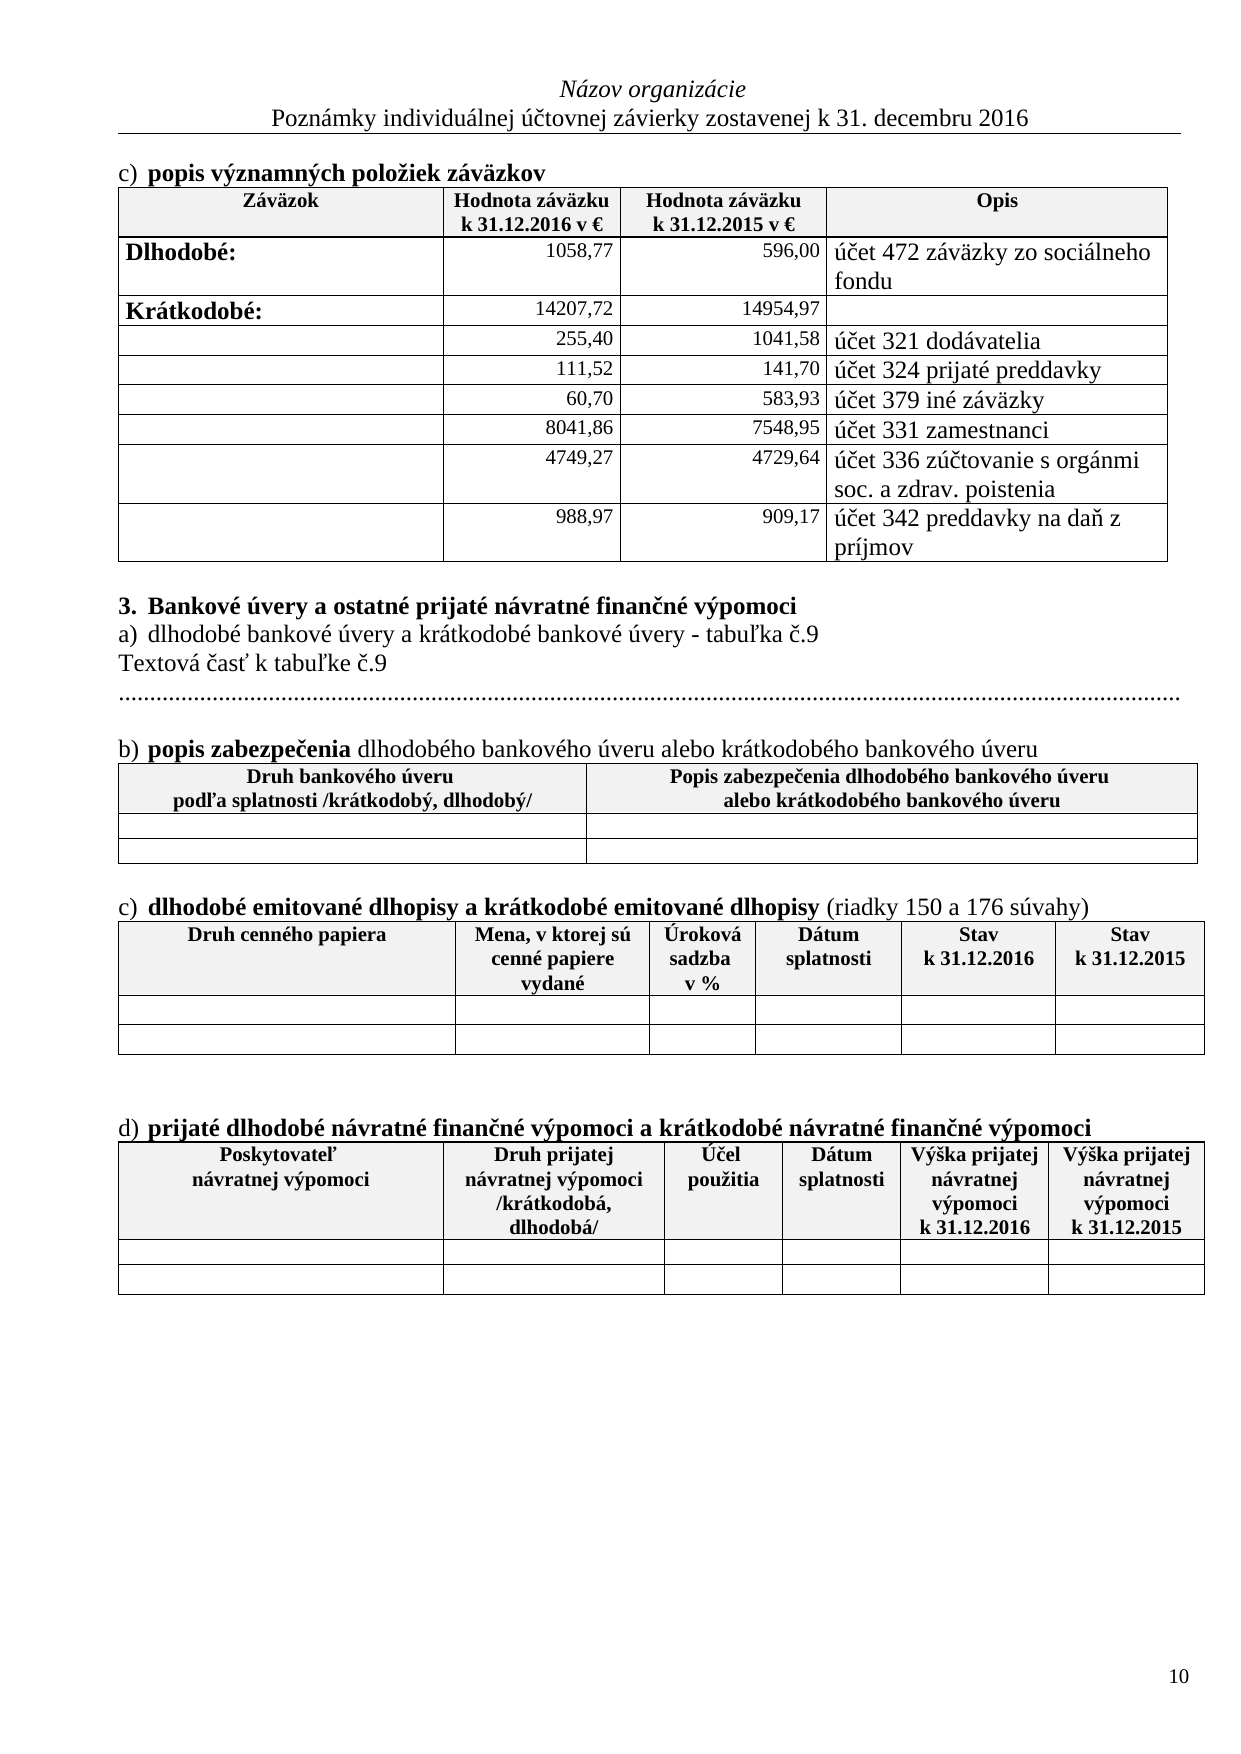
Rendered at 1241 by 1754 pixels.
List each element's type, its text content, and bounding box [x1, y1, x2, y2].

table_header Druh bankového úveru podľa splatnosti /krátkodobý, dlhodobý/ [119, 764, 586, 812]
table_cell [587, 839, 1197, 863]
table_cell [1049, 1265, 1204, 1293]
table_cell [119, 356, 443, 384]
table_cell účet 379 iné záväzky [827, 385, 1167, 414]
table_cell [901, 1265, 1048, 1293]
table_cell 255,40 [444, 326, 620, 354]
list popis významných položiek záväzkov [118, 158, 1181, 187]
table_cell 14207,72 [444, 296, 620, 325]
table_cell účet 336 zúčtovanie s orgánmi soc. a zdrav. poistenia [827, 445, 1167, 502]
table_header Stav k 31.12.2015 [1056, 922, 1204, 994]
table_cell [783, 1265, 900, 1293]
list popis zabezpečenia dlhodobého bankového úveru alebo krátkodobého bankového úveru [118, 734, 1181, 763]
table_cell účet 321 dodávatelia [827, 326, 1167, 354]
table_cell [902, 1025, 1055, 1054]
table_cell 141,70 [621, 356, 826, 384]
table_cell účet 324 prijaté preddavky [827, 356, 1167, 384]
table_cell 60,70 [444, 385, 620, 414]
table_cell účet 472 záväzky zo sociálneho fondu [827, 238, 1167, 295]
table_cell 1041,58 [621, 326, 826, 354]
table_cell [665, 1240, 782, 1264]
table_header Poskytovateľ návratnej výpomoci [119, 1143, 443, 1239]
table_cell [119, 1265, 443, 1293]
table_cell [901, 1240, 1048, 1264]
table_cell [756, 1025, 901, 1054]
table_header Dátum splatnosti [783, 1143, 900, 1239]
table_cell [902, 996, 1055, 1024]
table_cell 111,52 [444, 356, 620, 384]
table_cell [119, 445, 443, 502]
table_header Hodnota záväzku k 31.12.2016 v € [444, 188, 620, 236]
table_cell účet 342 preddavky na daň z príjmov [827, 504, 1167, 561]
table_cell 4749,27 [444, 445, 620, 502]
table_header Dátum splatnosti [756, 922, 901, 994]
list dlhodobé emitované dlhopisy a krátkodobé emitované dlhopisy (riadky 150 a 176 súvahy) [118, 892, 1181, 921]
table_cell 7548,95 [621, 415, 826, 444]
table_header Druh cenného papiera [119, 922, 455, 994]
table_cell 596,00 [621, 238, 826, 295]
text Textová časť k tabuľke č.9 [118, 648, 1181, 677]
table_cell 583,93 [621, 385, 826, 414]
table_cell [665, 1265, 782, 1293]
table_header Účel použitia [665, 1143, 782, 1239]
table_cell [650, 1025, 755, 1054]
table_cell 8041,86 [444, 415, 620, 444]
list Bankové úvery a ostatné prijaté návratné finančné výpomoci [118, 591, 1181, 619]
table_cell 988,97 [444, 504, 620, 561]
table_cell [119, 1025, 455, 1054]
table_cell [456, 1025, 649, 1054]
table_header Hodnota záväzku k 31.12.2015 v € [621, 188, 826, 236]
table_cell [119, 415, 443, 444]
table_header Úroková sadzba v % [650, 922, 755, 994]
table_cell [119, 504, 443, 561]
table_cell [783, 1240, 900, 1264]
table_cell [1056, 996, 1204, 1024]
table_header Výška prijatej návratnej výpomoci k 31.12.2015 [1049, 1143, 1204, 1239]
table_header Opis [827, 188, 1167, 236]
table_cell [444, 1240, 664, 1264]
table_header Výška prijatej návratnej výpomoci k 31.12.2016 [901, 1143, 1048, 1239]
table_cell [827, 296, 1167, 325]
list dlhodobé bankové úvery a krátkodobé bankové úvery - tabuľka č.9 [118, 619, 1181, 648]
text .......................................................................................................................................................................... [118, 677, 1181, 706]
table_cell [119, 326, 443, 354]
table_header Záväzok [119, 188, 443, 236]
table_cell 4729,64 [621, 445, 826, 502]
table_cell [1056, 1025, 1204, 1054]
list prijaté dlhodobé návratné finančné výpomoci a krátkodobé návratné finančné výpomoci [118, 1113, 1181, 1141]
table_cell 1058,77 [444, 238, 620, 295]
table_cell účet 331 zamestnanci [827, 415, 1167, 444]
table_header Druh prijatej návratnej výpomoci /krátkodobá, dlhodobá/ [444, 1143, 664, 1239]
table_cell [587, 814, 1197, 838]
table_cell [1049, 1240, 1204, 1264]
table_cell [650, 996, 755, 1024]
table_cell [756, 996, 901, 1024]
table_cell [119, 1240, 443, 1264]
table_cell [456, 996, 649, 1024]
table_cell [119, 814, 586, 838]
table_cell Krátkodobé: [119, 296, 443, 325]
table_header Stav k 31.12.2016 [902, 922, 1055, 994]
table_cell [444, 1265, 664, 1293]
table_cell [119, 385, 443, 414]
table_cell [119, 839, 586, 863]
table_header Popis zabezpečenia dlhodobého bankového úveru alebo krátkodobého bankového úveru [587, 764, 1197, 812]
table_header Mena, v ktorej sú cenné papiere vydané [456, 922, 649, 994]
table_cell 909,17 [621, 504, 826, 561]
table_cell [119, 996, 455, 1024]
table_cell 14954,97 [621, 296, 826, 325]
table_cell Dlhodobé: [119, 238, 443, 295]
